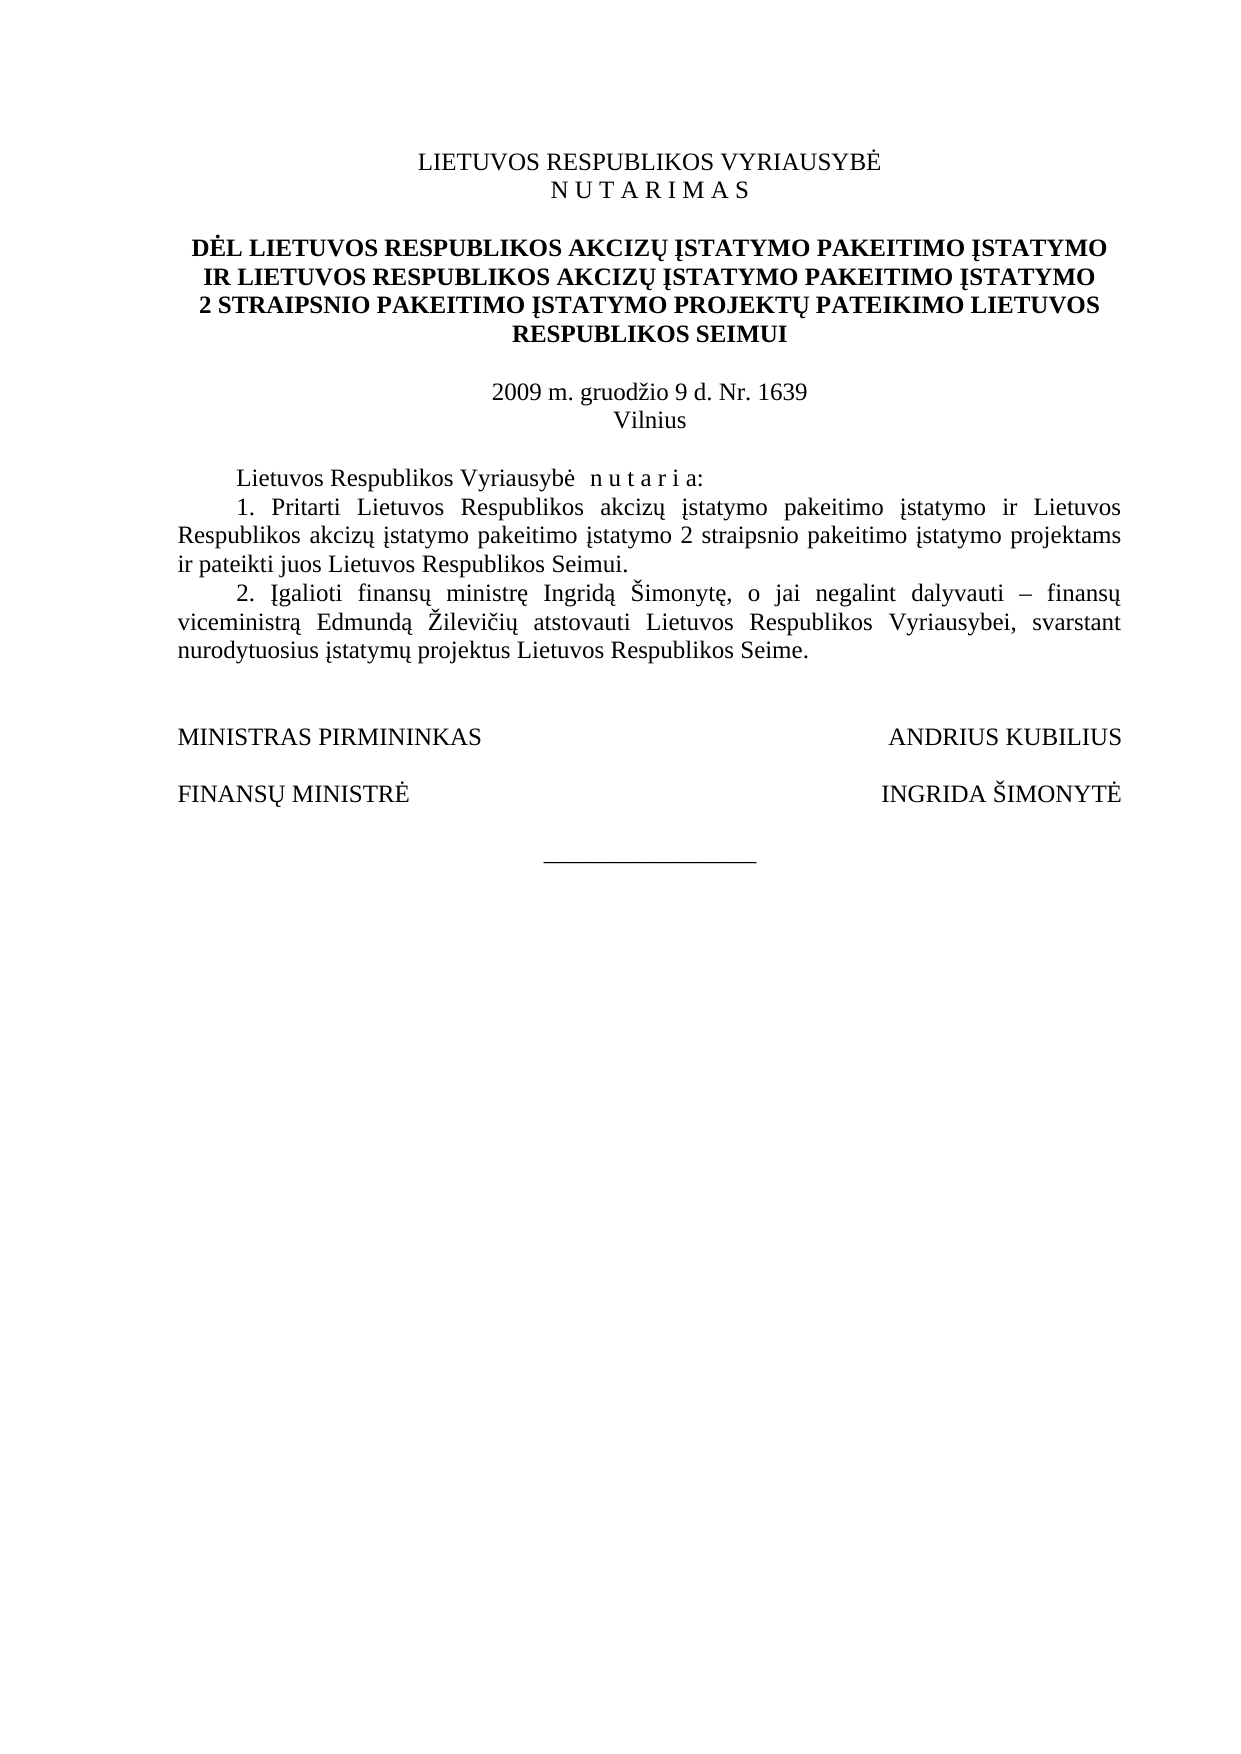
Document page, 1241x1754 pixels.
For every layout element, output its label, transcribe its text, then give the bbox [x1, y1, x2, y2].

text 2009 m. gruodžio 9 d. Nr. 1639 [177, 377, 1122, 406]
text Lietuvos Respublikos Vyriausybė nutaria: [177, 463, 1122, 492]
text Vilnius [177, 406, 1122, 434]
text 2. Įgalioti finansų ministrę Ingridą Šimonytę, o jai negalint dalyvauti – finansų viceministrą Edmundą Žilevičių atstovauti Lietuvos Respublikos Vyriausybei, svarstant nurodytuosius įstatymų projektus Lietuvos Respublikos Seime. [177, 578, 1122, 664]
text DĖL LIETUVOS RESPUBLIKOS AKCIZŲ ĮSTATYMO PAKEITIMO ĮSTATYMO IR LIETUVOS RESPUBLIKOS AKCIZŲ ĮSTATYMO PAKEITIMO ĮSTATYMO 2 STRAIPSNIO PAKEITIMO ĮSTATYMO PROJEKTŲ PATEIKIMO LIETUVOS RESPUBLIKOS SEIMUI [177, 233, 1122, 348]
text MINISTRAS PIRMININKAS ANDRIUS KUBILIUS [177, 722, 1122, 751]
text NUTARIMAS [177, 176, 1122, 204]
text Lietuvos Respublikos Vyriausybė [177, 147, 1122, 176]
text _________________ [177, 837, 1122, 866]
text FINANSŲ MINISTRĖ INGRIDA ŠIMONYTĖ [177, 779, 1122, 808]
text 1. Pritarti Lietuvos Respublikos akcizų įstatymo pakeitimo įstatymo ir Lietuvos Respublikos akcizų įstatymo pakeitimo įstatymo 2 straipsnio pakeitimo įstatymo projektams ir pateikti juos Lietuvos Respublikos Seimui. [177, 492, 1122, 578]
